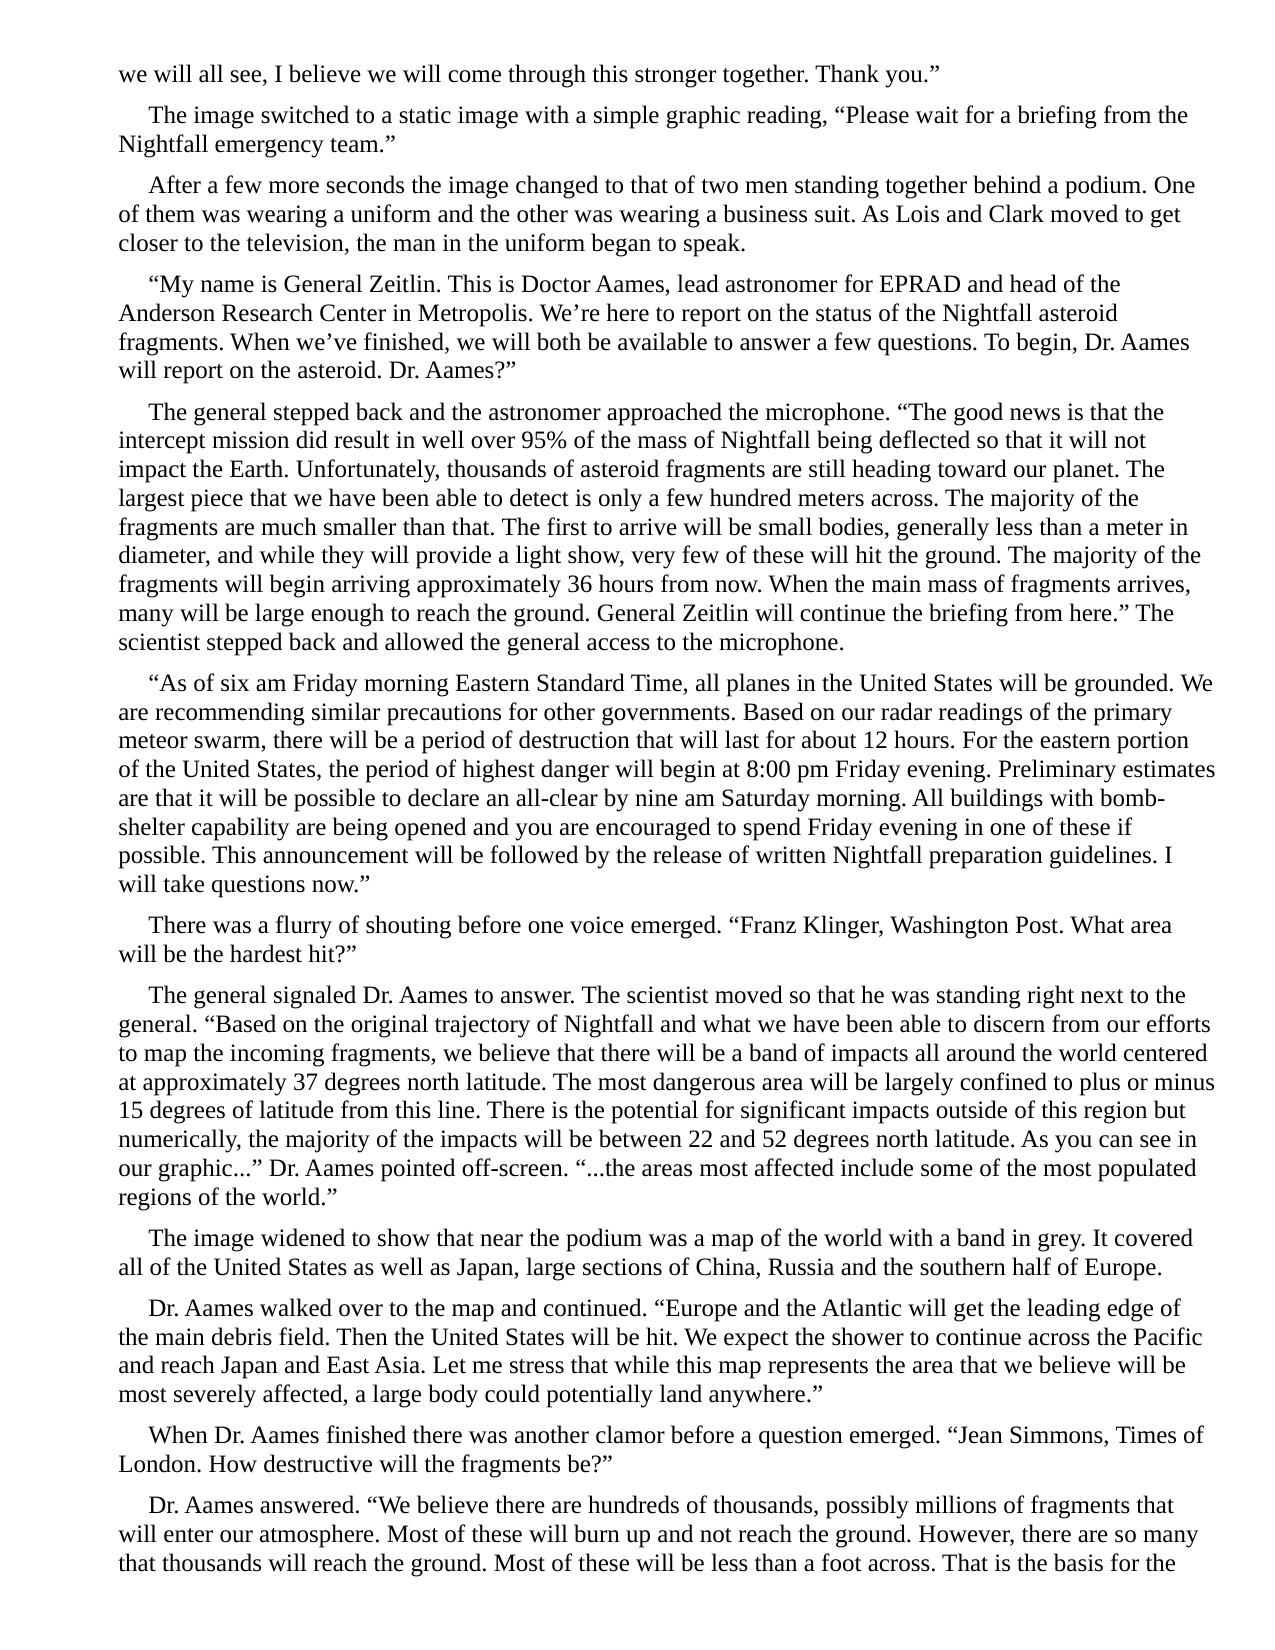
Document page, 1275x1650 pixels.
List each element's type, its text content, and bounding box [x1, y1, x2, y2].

text The image switched to a static image with a simple graphic reading, “Please wait for a briefing from the Nightfall emergency team.” [118, 100, 1216, 158]
text “My name is General Zeitlin. This is Doctor Aames, lead astronomer for EPRAD and head of the Anderson Research Center in Metropolis. We’re here to report on the status of the Nightfall asteroid fragments. When we’ve finished, we will both be available to answer a few questions. To begin, Dr. Aames will report on the asteroid. Dr. Aames?” [118, 269, 1216, 384]
text “As of six am Friday morning Eastern Standard Time, all planes in the United States will be grounded. We are recommending similar precautions for other governments. Based on our radar readings of the primary meteor swarm, there will be a period of destruction that will last for about 12 hours. For the eastern portion of the United States, the period of highest danger will begin at 8:00 pm Friday evening. Preliminary estimates are that it will be possible to declare an all-clear by nine am Saturday morning. All buildings with bomb-shelter capability are being opened and you are encouraged to spend Friday evening in one of these if possible. This announcement will be followed by the release of written Nightfall preparation guidelines. I will take questions now.” [118, 668, 1216, 898]
text we will all see, I believe we will come through this stronger together. Thank you.” [118, 59, 1216, 88]
text The general signaled Dr. Aames to answer. The scientist moved so that he was standing right next to the general. “Based on the original trajectory of Nightfall and what we have been able to discern from our efforts to map the incoming fragments, we believe that there will be a band of impacts all around the world centered at approximately 37 degrees north latitude. The most dangerous area will be largely confined to plus or minus 15 degrees of latitude from this line. There is the potential for significant impacts outside of this region but numerically, the majority of the impacts will be between 22 and 52 degrees north latitude. As you can see in our graphic...” Dr. Aames pointed off-screen. “...the areas most affected include some of the most populated regions of the world.” [118, 980, 1216, 1210]
text Dr. Aames answered. “We believe there are hundreds of thousands, possibly millions of fragments that will enter our atmosphere. Most of these will burn up and not reach the ground. However, there are so many that thousands will reach the ground. Most of these will be less than a foot across. That is the basis for the [118, 1490, 1216, 1577]
text When Dr. Aames finished there was another clamor before a question emerged. “Jean Simmons, Times of London. How destructive will the fragments be?” [118, 1420, 1216, 1478]
text There was a flurry of shouting before one voice emerged. “Franz Klinger, Washington Post. What area will be the hardest hit?” [118, 910, 1216, 968]
text The general stepped back and the astronomer approached the microphone. “The good news is that the intercept mission did result in well over 95% of the mass of Nightfall being deflected so that it will not impact the Earth. Unfortunately, thousands of asteroid fragments are still heading toward our planet. The largest piece that we have been able to detect is only a few hundred meters across. The majority of the fragments are much smaller than that. The first to arrive will be small bodies, generally less than a meter in diameter, and while they will provide a light show, very few of these will hit the ground. The majority of the fragments will begin arriving approximately 36 hours from now. When the main mass of fragments arrives, many will be large enough to reach the ground. General Zeitlin will continue the briefing from here.” The scientist stepped back and allowed the general access to the microphone. [118, 397, 1216, 655]
text The image widened to show that near the podium was a map of the world with a band in grey. It covered all of the United States as well as Japan, large sections of China, Russia and the southern half of Europe. [118, 1223, 1216, 1280]
text Dr. Aames walked over to the map and continued. “Europe and the Atlantic will get the leading edge of the main debris field. Then the United States will be hit. We expect the shower to continue across the Pacific and reach Japan and East Asia. Let me stress that while this map represents the area that we believe will be most severely affected, a large body could potentially land anywhere.” [118, 1293, 1216, 1408]
text After a few more seconds the image changed to that of two men standing together behind a podium. One of them was wearing a uniform and the other was wearing a business suit. As Lois and Clark moved to get closer to the television, the man in the uniform began to speak. [118, 170, 1216, 257]
